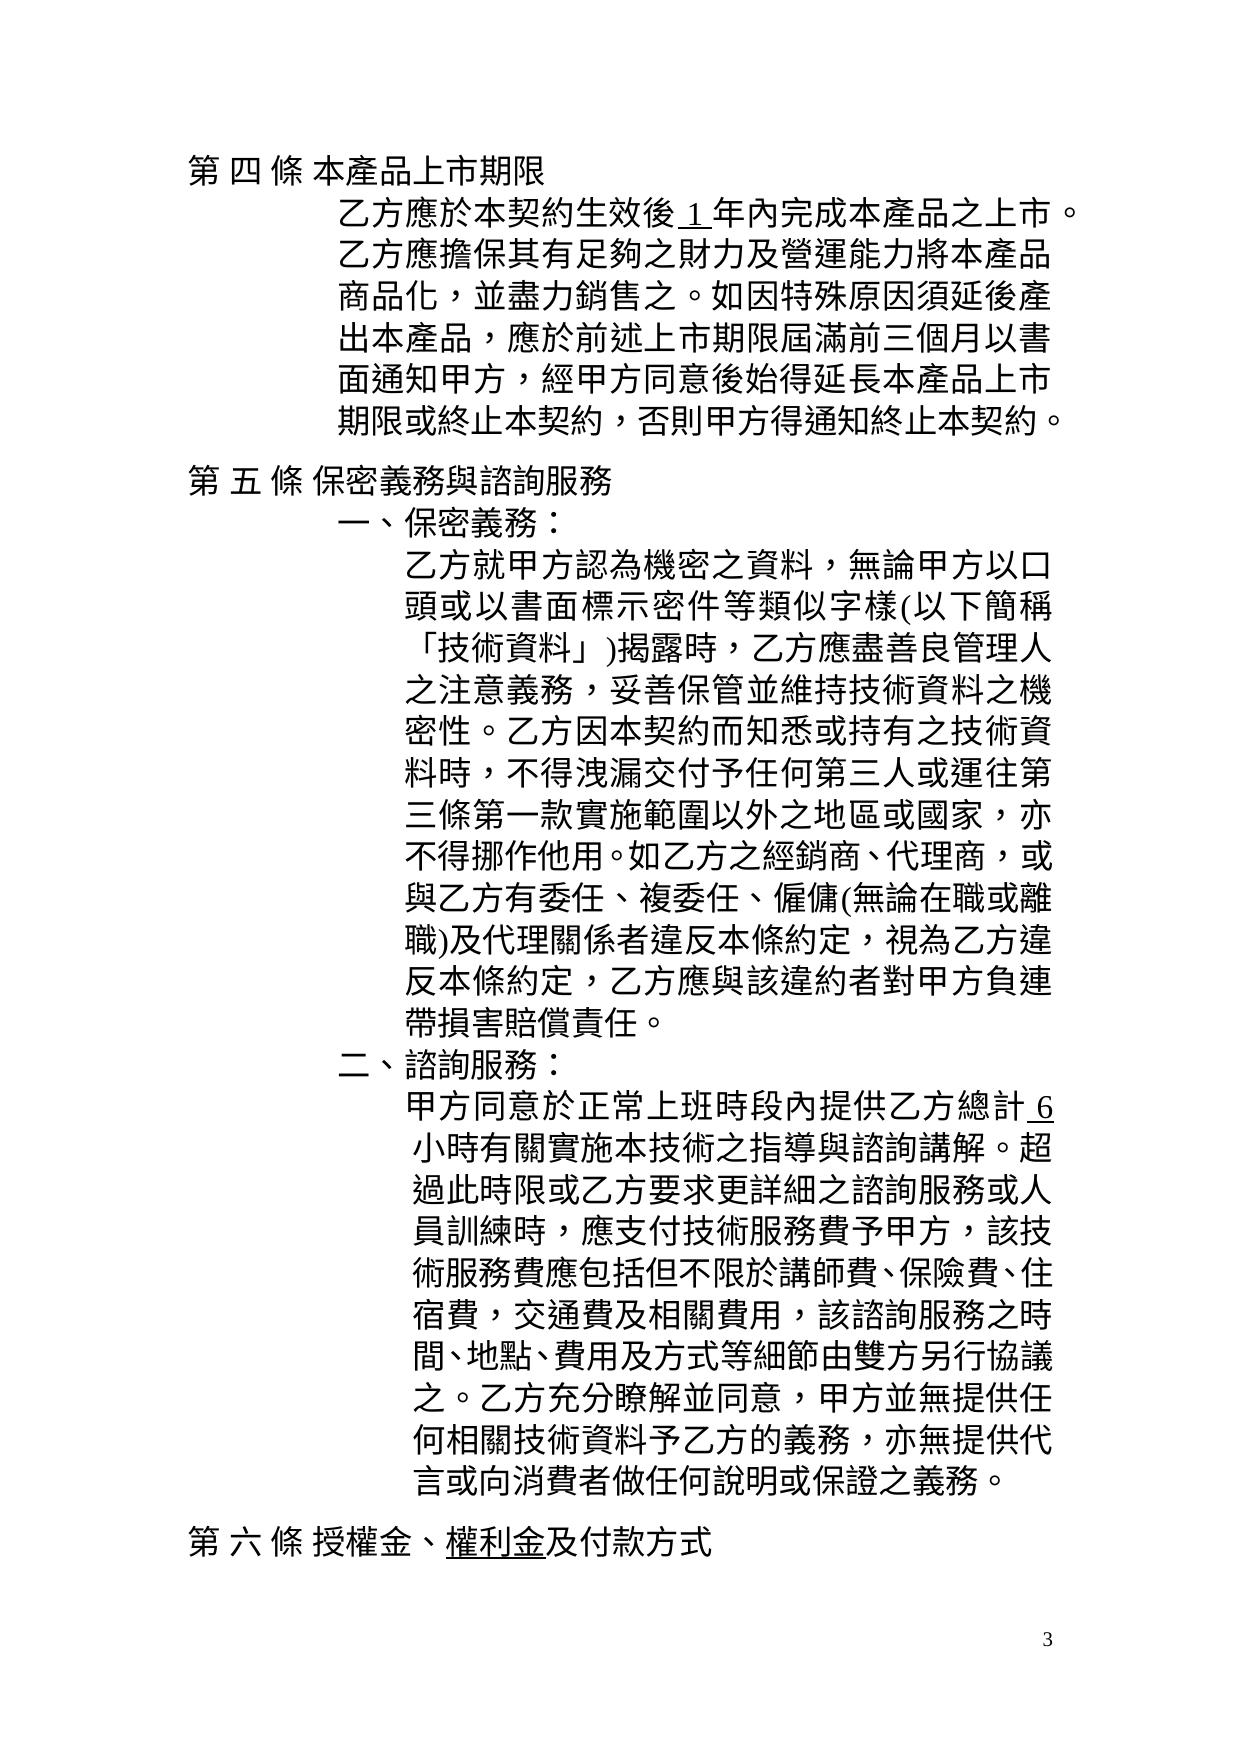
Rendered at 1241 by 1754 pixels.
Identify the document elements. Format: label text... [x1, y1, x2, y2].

text 乙方就甲方認為機密之資料，無論甲方以口頭或以書面標示密件等類似字樣(以下簡稱「技術資料」)揭露時，乙方應盡善良管理人之注意義務，妥善保管並維持技術資料之機密性。乙方因本契約而知悉或持有之技術資料時，不得洩漏交付予任何第三人或運往第三條第一款實施範圍以外之地區或國家，亦不得挪作他用。如乙方之經銷商、代理商，或與乙方有委任、複委任、僱傭(無論在職或離職)及代理關係者違反本條約定，視為乙方違反本條約定，乙方應與該違約者對甲方負連帶損害賠償責任。 [404, 544, 1053, 1044]
subtitle 第 六 條 授權金、權利金及付款方式 [187, 1521, 1053, 1562]
text 乙方應於本契約生效後 1 年內完成本產品之上市。乙方應擔保其有足夠之財力及營運能力將本產品商品化，並盡力銷售之。如因特殊原因須延後產出本產品，應於前述上市期限屆滿前三個月以書面通知甲方，經甲方同意後始得延長本產品上市期限或終止本契約，否則甲方得通知終止本契約。 [337, 192, 1053, 442]
subtitle 第 四 條 本產品上市期限 [187, 150, 1053, 192]
subtitle 第 五 條 保密義務與諮詢服務 [187, 460, 1053, 502]
text 二、諮詢服務： [337, 1044, 1053, 1085]
text 甲方同意於正常上班時段內提供乙方總計 6小時有關實施本技術之指導與諮詢講解。超過此時限或乙方要求更詳細之諮詢服務或人員訓練時，應支付技術服務費予甲方，該技術服務費應包括但不限於講師費、保險費、住宿費，交通費及相關費用，該諮詢服務之時間、地點、費用及方式等細節由雙方另行協議之。乙方充分瞭解並同意，甲方並無提供任何相關技術資料予乙方的義務，亦無提供代言或向消費者做任何說明或保證之義務。 [404, 1085, 1053, 1502]
text 一、保密義務： [337, 502, 1053, 544]
